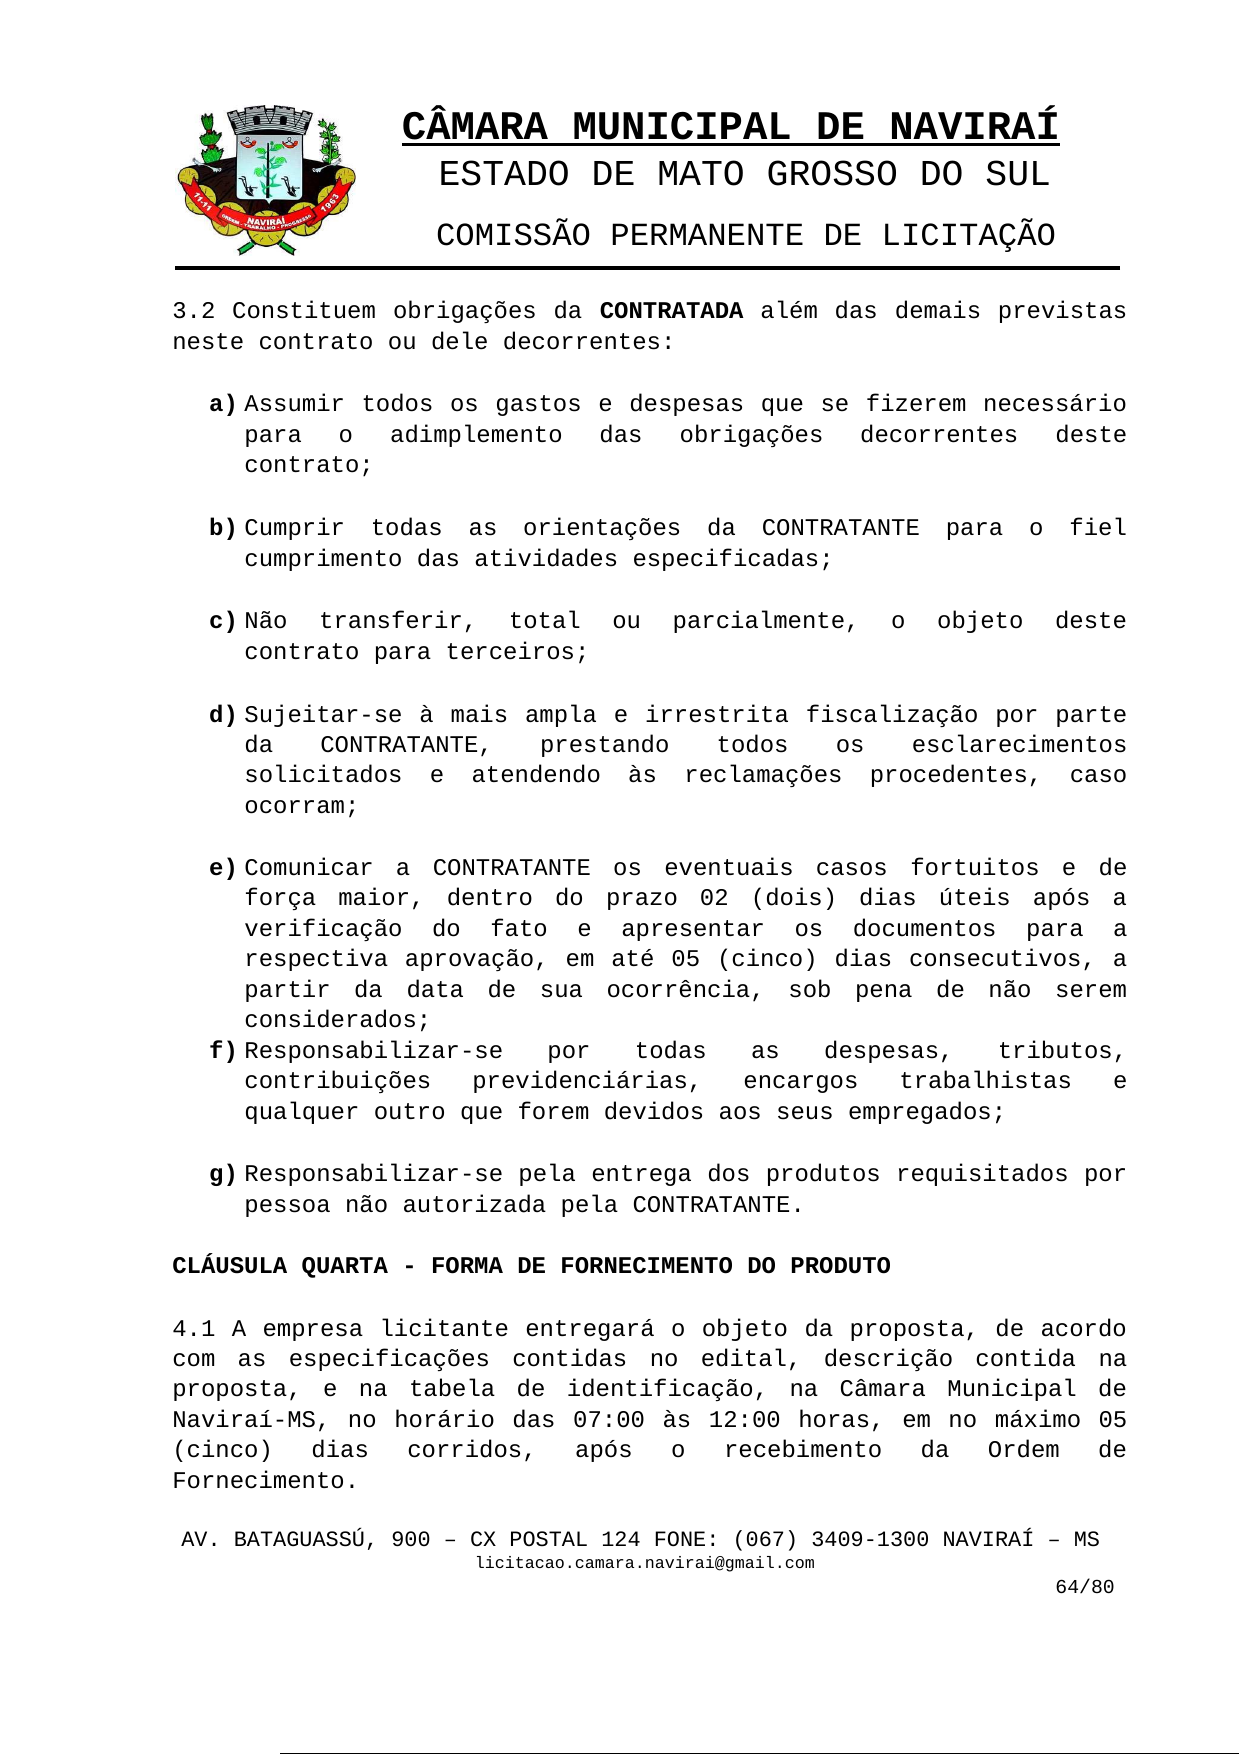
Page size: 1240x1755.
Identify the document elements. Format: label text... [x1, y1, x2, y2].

subtitle CLÁUSULA QUARTA - FORMA DE FORNECIMENTO DO PRODUTO [172, 1253, 1141, 1280]
text 4.1 A empresa licitante entregará o objeto da proposta, de acordo com as especificações contidas no edital, descrição contida na proposta, e na tabela de identificação, na Câmara Municipal de Naviraí-MS, no horário das 07:00 às 12:00 horas, em no máximo 05 (cinco) dias corridos, após o recebimento da Ordem de Fornecimento. [172, 1316, 1128, 1495]
list Cumprir todas as orientações da CONTRATANTE para o fiel cumprimento das atividades especificadas; [209, 516, 1128, 573]
list Responsabilizar-se pela entrega dos produtos requisitados por pessoa não autorizada pela CONTRATANTE. [209, 1162, 1128, 1219]
list Sujeitar-se à mais ampla e irrestrita fiscalização por parte da CONTRATANTE, prestando todos os esclarecimentos solicitados e atendendo às reclamações procedentes, caso ocorram; [209, 702, 1128, 820]
list Comunicar a CONTRATANTE os eventuais casos fortuitos e de força maior, dentro do prazo 02 (dois) dias úteis após a verificação do fato e apresentar os documentos para a respectiva aprovação, em até 05 (cinco) dias consecutivos, a partir da data de sua ocorrência, sob pena de não serem considerados; [209, 855, 1128, 1034]
list Responsabilizar-se por todas as despesas, tributos, contribuições previdenciárias, encargos trabalhistas e qualquer outro que forem devidos aos seus empregados; [209, 1038, 1128, 1126]
text 3.2 Constituem obrigações da CONTRATADA além das demais previstas neste contrato ou dele decorrentes: [172, 299, 1128, 357]
list Assumir todos os gastos e despesas que se fizerem necessário para o adimplemento das obrigações decorrentes deste contrato; [209, 392, 1128, 480]
list Não transferir, total ou parcialmente, o objeto deste contrato para terceiros; [209, 609, 1128, 666]
